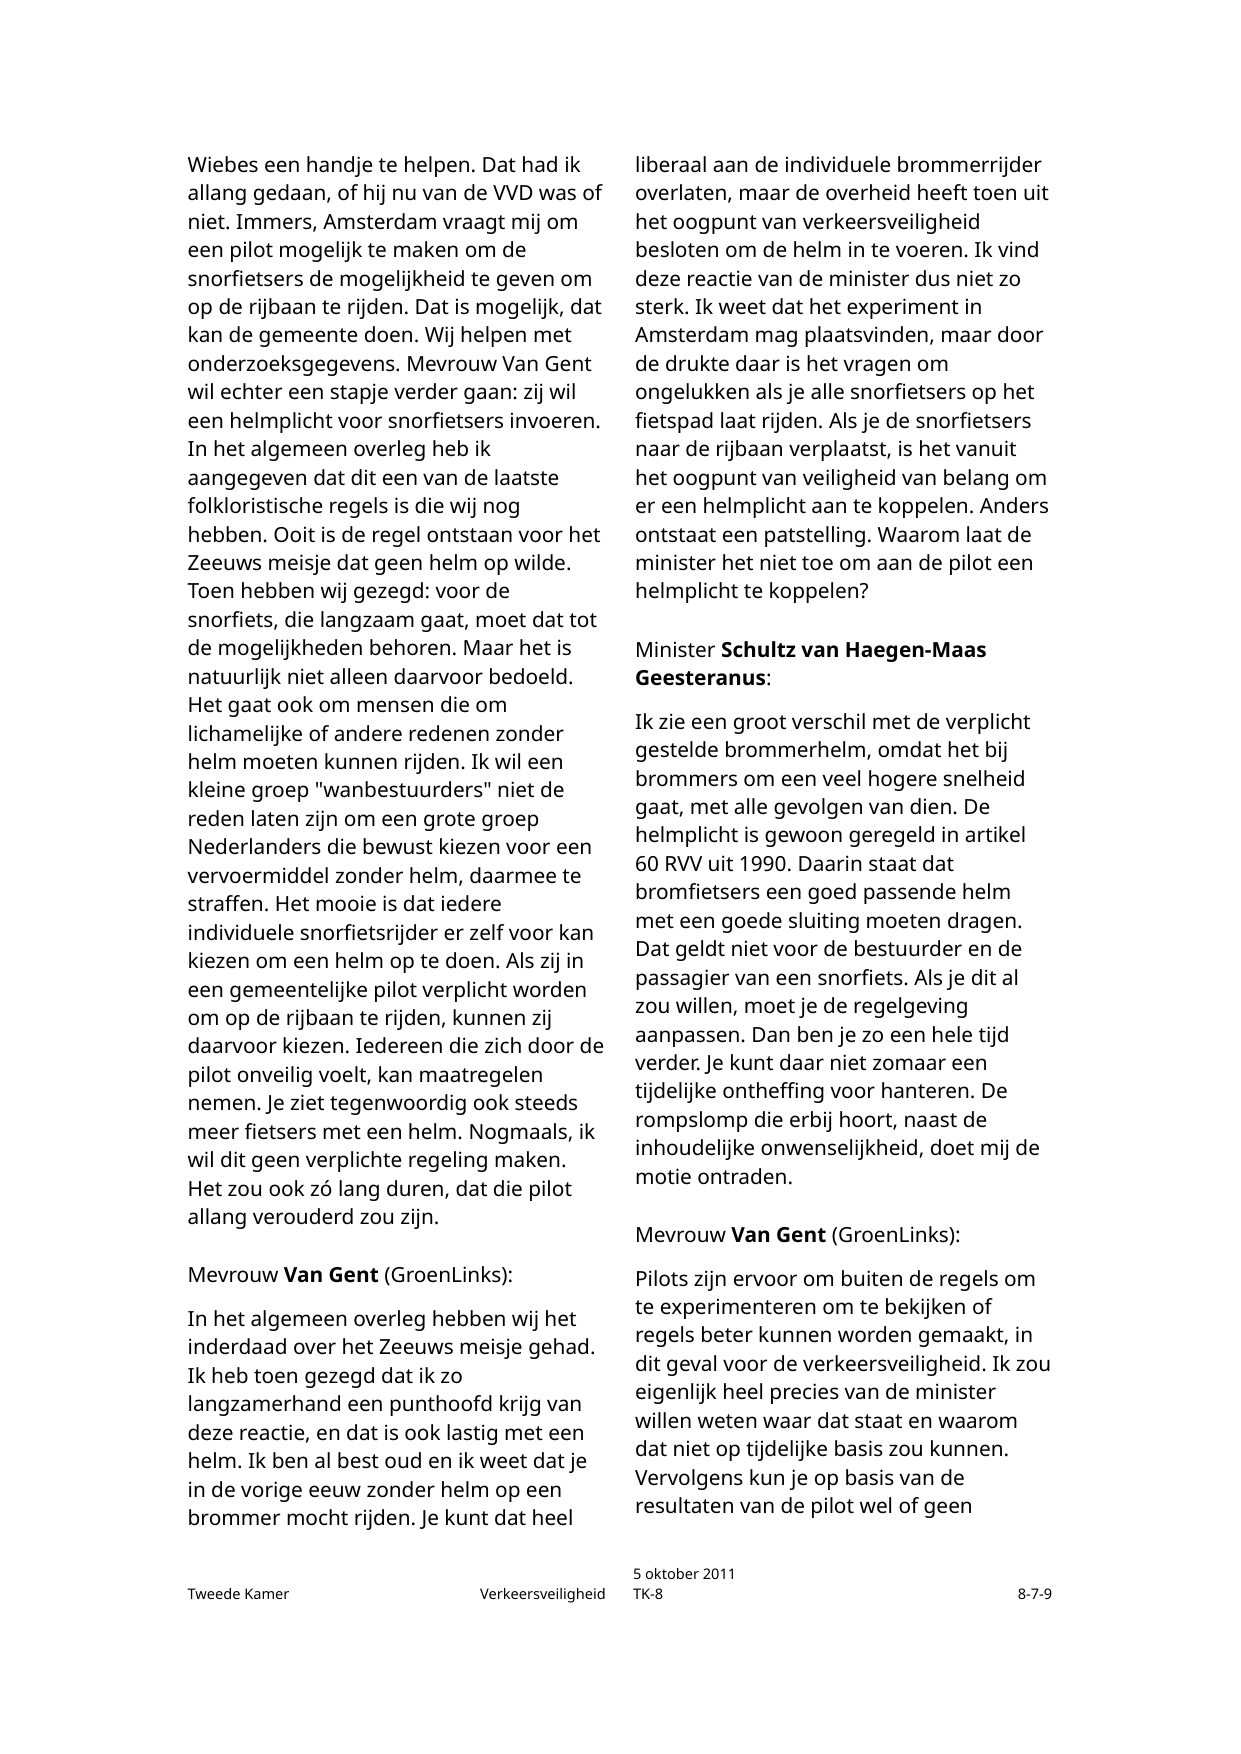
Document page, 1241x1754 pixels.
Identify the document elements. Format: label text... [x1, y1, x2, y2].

text In het algemeen overleg hebben wij het inderdaad over het Zeeuws meisje gehad. Ik heb toen gezegd dat ik zo langzamerhand een punthoofd krijg van deze reactie, en dat is ook lastig met een helm. Ik ben al best oud en ik weet dat je in de vorige eeuw zonder helm op een brommer mocht rijden. Je kunt dat heel [187, 1304, 605, 1532]
text Mevrouw Van Gent (GroenLinks): [635, 1220, 1053, 1249]
text Pilots zijn ervoor om buiten de regels om te experimenteren om te bekijken of regels beter kunnen worden gemaakt, in dit geval voor de verkeersveiligheid. Ik zou eigenlijk heel precies van de minister willen weten waar dat staat en waarom dat niet op tijdelijke basis zou kunnen. Vervolgens kun je op basis van de resultaten van de pilot wel of geen [635, 1264, 1053, 1520]
text liberaal aan de individuele brommerrijder overlaten, maar de overheid heeft toen uit het oogpunt van verkeersveiligheid besloten om de helm in te voeren. Ik vind deze reactie van de minister dus niet zo sterk. Ik weet dat het experiment in Amsterdam mag plaatsvinden, maar door de drukte daar is het vragen om ongelukken als je alle snorfietsers op het fietspad laat rijden. Als je de snorfietsers naar de rijbaan verplaatst, is het vanuit het oogpunt van veiligheid van belang om er een helmplicht aan te koppelen. Anders ontstaat een patstelling. Waarom laat de minister het niet toe om aan de pilot een helmplicht te koppelen? [635, 150, 1053, 605]
text Mevrouw Van Gent (GroenLinks): [187, 1261, 605, 1289]
text Ik zie een groot verschil met de verplicht gestelde brommerhelm, omdat het bij brommers om een veel hogere snelheid gaat, met alle gevolgen van dien. De helmplicht is gewoon geregeld in artikel 60 RVV uit 1990. Daarin staat dat bromfietsers een goed passende helm met een goede sluiting moeten dragen. Dat geldt niet voor de bestuurder en de passagier van een snorfiets. Als je dit al zou willen, moet je de regelgeving aanpassen. Dan ben je zo een hele tijd verder. Je kunt daar niet zomaar een tijdelijke ontheffing voor hanteren. De rompslomp die erbij hoort, naast de inhoudelijke onwenselijkheid, doet mij de motie ontraden. [635, 707, 1053, 1190]
text Minister Schultz van Haegen-Maas Geesteranus: [635, 635, 1053, 692]
text Wiebes een handje te helpen. Dat had ik allang gedaan, of hij nu van de VVD was of niet. Immers, Amsterdam vraagt mij om een pilot mogelijk te maken om de snorfietsers de mogelijkheid te geven om op de rijbaan te rijden. Dat is mogelijk, dat kan de gemeente doen. Wij helpen met onderzoeksgegevens. Mevrouw Van Gent wil echter een stapje verder gaan: zij wil een helmplicht voor snorfietsers invoeren. In het algemeen overleg heb ik aangegeven dat dit een van de laatste folkloristische regels is die wij nog hebben. Ooit is de regel ontstaan voor het Zeeuws meisje dat geen helm op wilde. Toen hebben wij gezegd: voor de snorfiets, die langzaam gaat, moet dat tot de mogelijkheden behoren. Maar het is natuurlijk niet alleen daarvoor bedoeld. Het gaat ook om mensen die om lichamelijke of andere redenen zonder helm moeten kunnen rijden. Ik wil een kleine groep "wanbestuurders" niet de reden laten zijn om een grote groep Nederlanders die bewust kiezen voor een vervoermiddel zonder helm, daarmee te straffen. Het mooie is dat iedere individuele snorfietsrijder er zelf voor kan kiezen om een helm op te doen. Als zij in een gemeentelijke pilot verplicht worden om op de rijbaan te rijden, kunnen zij daarvoor kiezen. Iedereen die zich door de pilot onveilig voelt, kan maatregelen nemen. Je ziet tegenwoordig ook steeds meer fietsers met een helm. Nogmaals, ik wil dit geen verplichte regeling maken. Het zou ook zó lang duren, dat die pilot allang verouderd zou zijn. [187, 150, 605, 1231]
